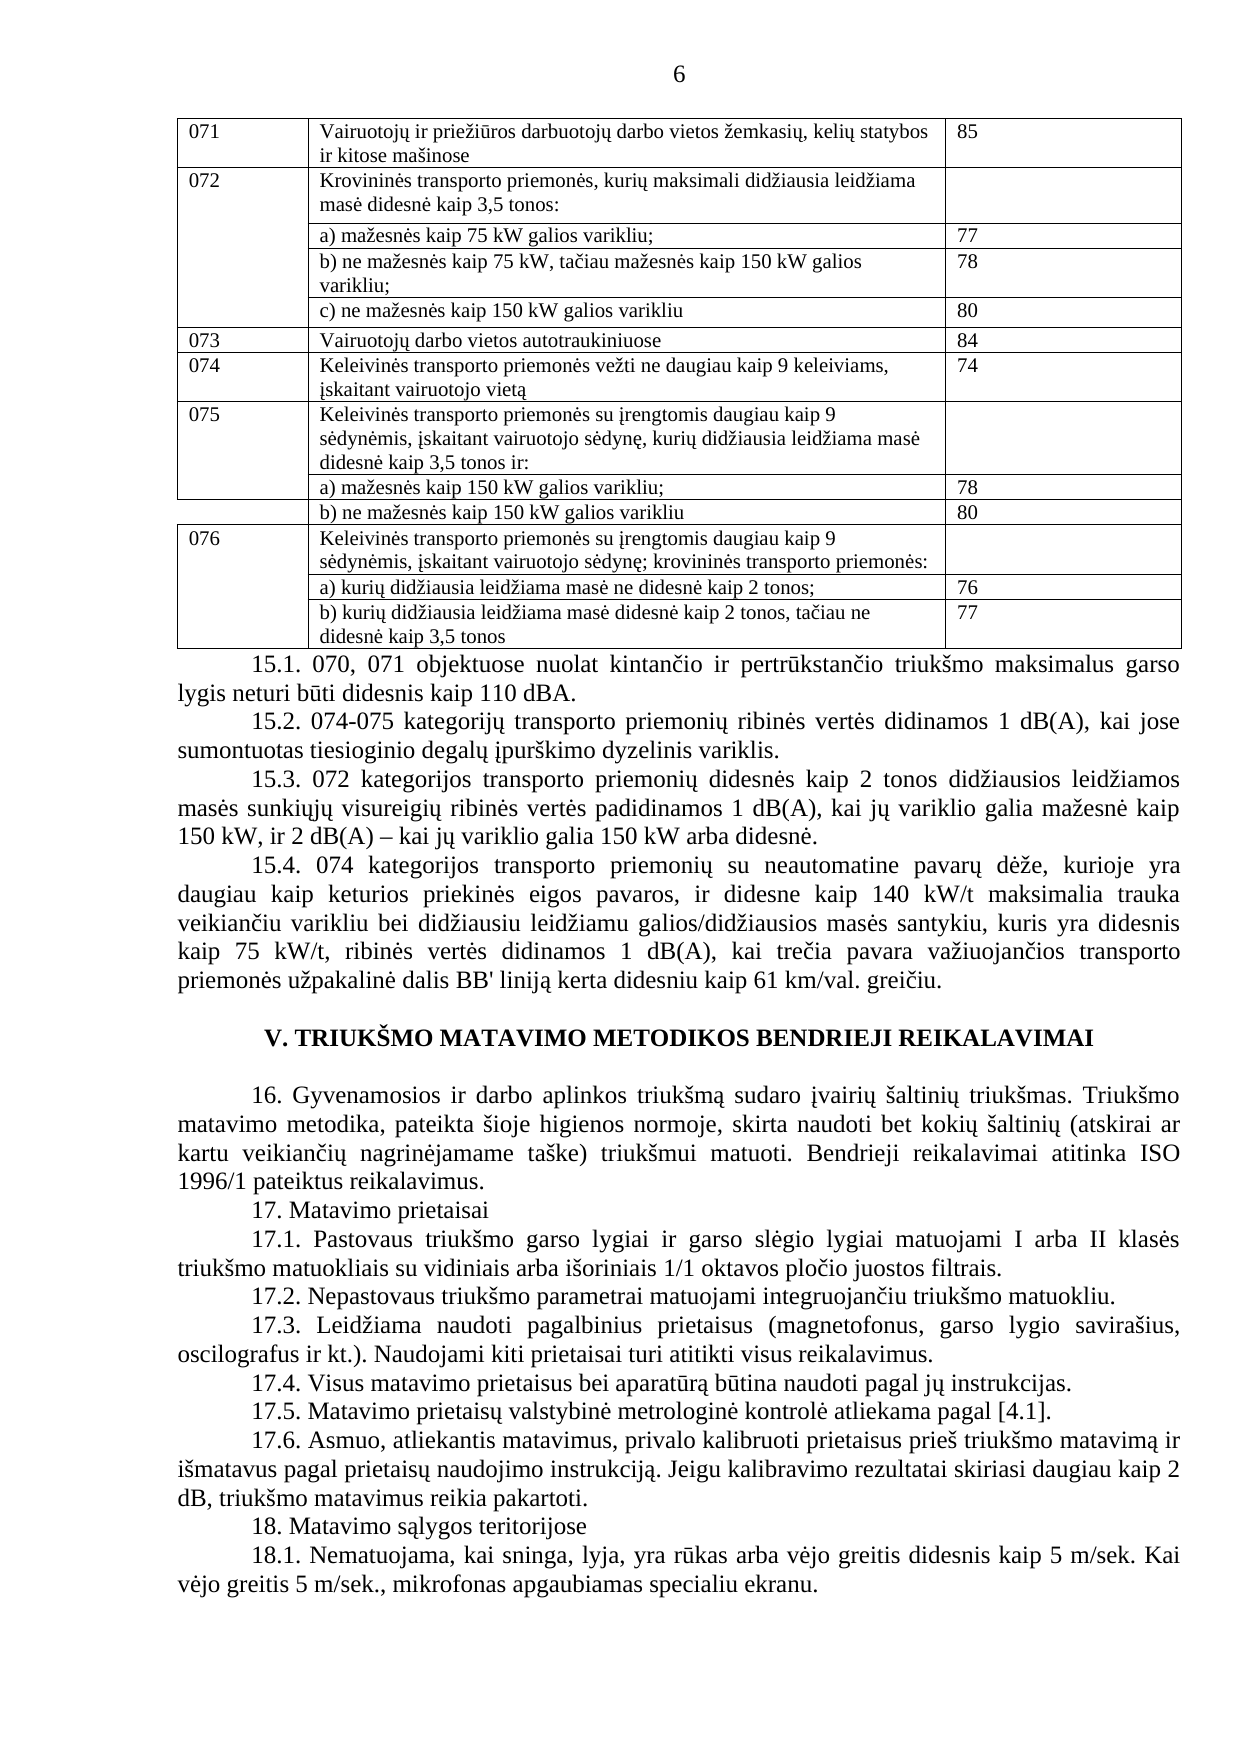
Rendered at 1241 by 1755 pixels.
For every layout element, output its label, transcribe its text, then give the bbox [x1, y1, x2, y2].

table_cell 80 [946, 500, 1181, 524]
text 16. Gyvenamosios ir darbo aplinkos triukšmą sudaro įvairių šaltinių triukšmas. Triukšmo matavimo metodika, pateikta šioje higienos normoje, skirta naudoti bet kokių šaltinių (atskirai ar kartu veikiančių nagrinėjamame taške) triukšmui matuoti. Bendrieji reikalavimai atitinka ISO 1996/1 pateiktus reikalavimus. [177, 1080, 1181, 1195]
text 15.1. 070, 071 objektuose nuolat kintančio ir pertrūkstančio triukšmo maksimalus garso lygis neturi būti didesnis kaip 110 dBA. [177, 649, 1181, 706]
table_cell a) mažesnės kaip 150 kW galios varikliu; [309, 475, 945, 499]
table_cell 78 [946, 249, 1181, 297]
text 18.1. Nematuojama, kai sninga, lyja, yra rūkas arba vėjo greitis didesnis kaip 5 m/sek. Kai vėjo greitis 5 m/sek., mikrofonas apgaubiamas specialiu ekranu. [177, 1540, 1181, 1598]
text 17.3. Leidžiama naudoti pagalbinius prietaisus (magnetofonus, garso lygio savirašius, oscilografus ir kt.). Naudojami kiti prietaisai turi atitikti visus reikalavimus. [177, 1310, 1181, 1368]
table_cell 80 [946, 298, 1181, 327]
text 17.2. Nepastovaus triukšmo parametrai matuojami integruojančiu triukšmo matuokliu. [177, 1281, 1181, 1310]
table_cell 075 [178, 402, 308, 499]
table_cell Vairuotojų ir priežiūros darbuotojų darbo vietos žemkasių, kelių statybos ir kitose mašinose [309, 119, 945, 167]
text 17.5. Matavimo prietaisų valstybinė metrologinė kontrolė atliekama pagal [4.1]. [177, 1396, 1181, 1425]
table_cell 071 [178, 119, 308, 167]
table_cell Krovininės transporto priemonės, kurių maksimali didžiausia leidžiama masė didesnė kaip 3,5 tonos: [309, 168, 945, 222]
table_cell 076 [178, 525, 308, 648]
text 15.2. 074-075 kategorijų transporto priemonių ribinės vertės didinamos 1 dB(A), kai jose sumontuotas tiesioginio degalų įpurškimo dyzelinis variklis. [177, 706, 1181, 764]
text V. TRIUKŠMO MATAVIMO METODIKOS BENDRIEJI REIKALAVIMAI [177, 1023, 1181, 1051]
table_cell 77 [946, 600, 1181, 648]
text 17. Matavimo prietaisai [177, 1195, 1181, 1224]
table_cell Keleivinės transporto priemonės vežti ne daugiau kaip 9 keleiviams, įskaitant vairuotojo vietą [309, 353, 945, 401]
table_cell 84 [946, 328, 1181, 352]
table_cell a) mažesnės kaip 75 kW galios varikliu; [309, 224, 945, 247]
text 15.4. 074 kategorijos transporto priemonių su neautomatine pavarų dėže, kurioje yra daugiau kaip keturios priekinės eigos pavaros, ir didesne kaip 140 kW/t maksimalia trauka veikiančiu varikliu bei didžiausiu leidžiamu galios/didžiausios masės santykiu, kuris yra didesnis kaip 75 kW/t, ribinės vertės didinamos 1 dB(A), kai trečia pavara važiuojančios transporto priemonės užpakalinė dalis BB' liniją kerta didesniu kaip 61 km/val. greičiu. [177, 850, 1181, 994]
table_cell 85 [946, 119, 1181, 167]
table_cell 77 [946, 224, 1181, 247]
table_cell 76 [946, 575, 1181, 599]
table_cell b) ne mažesnės kaip 150 kW galios varikliu [309, 500, 945, 524]
text 18. Matavimo sąlygos teritorijose [177, 1511, 1181, 1540]
table_cell Keleivinės transporto priemonės su įrengtomis daugiau kaip 9 sėdynėmis, įskaitant vairuotojo sėdynę; krovininės transporto priemonės: [309, 525, 945, 573]
text 17.4. Visus matavimo prietaisus bei aparatūrą būtina naudoti pagal jų instrukcijas. [177, 1368, 1181, 1396]
table_cell Keleivinės transporto priemonės su įrengtomis daugiau kaip 9 sėdynėmis, įskaitant vairuotojo sėdynę, kurių didžiausia leidžiama masė didesnė kaip 3,5 tonos ir: [309, 402, 945, 474]
table_cell b) kurių didžiausia leidžiama masė didesnė kaip 2 tonos, tačiau ne didesnė kaip 3,5 tonos [309, 600, 945, 648]
table_cell 074 [178, 353, 308, 401]
table_cell 78 [946, 475, 1181, 499]
table_cell [946, 525, 1181, 573]
text 17.1. Pastovaus triukšmo garso lygiai ir garso slėgio lygiai matuojami I arba II klasės triukšmo matuokliais su vidiniais arba išoriniais 1/1 oktavos pločio juostos filtrais. [177, 1224, 1181, 1281]
table_cell 073 [178, 328, 308, 352]
table_cell [946, 168, 1181, 222]
table_cell a) kurių didžiausia leidžiama masė ne didesnė kaip 2 tonos; [309, 575, 945, 599]
table_cell 74 [946, 353, 1181, 401]
table_cell [946, 402, 1181, 474]
table_cell 072 [178, 168, 308, 327]
text 15.3. 072 kategorijos transporto priemonių didesnės kaip 2 tonos didžiausios leidžiamos masės sunkiųjų visureigių ribinės vertės padidinamos 1 dB(A), kai jų variklio galia mažesnė kaip 150 kW, ir 2 dB(A) – kai jų variklio galia 150 kW arba didesnė. [177, 764, 1181, 850]
table_cell b) ne mažesnės kaip 75 kW, tačiau mažesnės kaip 150 kW galios varikliu; [309, 249, 945, 297]
text 17.6. Asmuo, atliekantis matavimus, privalo kalibruoti prietaisus prieš triukšmo matavimą ir išmatavus pagal prietaisų naudojimo instrukciją. Jeigu kalibravimo rezultatai skiriasi daugiau kaip 2 dB, triukšmo matavimus reikia pakartoti. [177, 1425, 1181, 1511]
table_cell c) ne mažesnės kaip 150 kW galios varikliu [309, 298, 945, 327]
table_cell Vairuotojų darbo vietos autotraukiniuose [309, 328, 945, 352]
